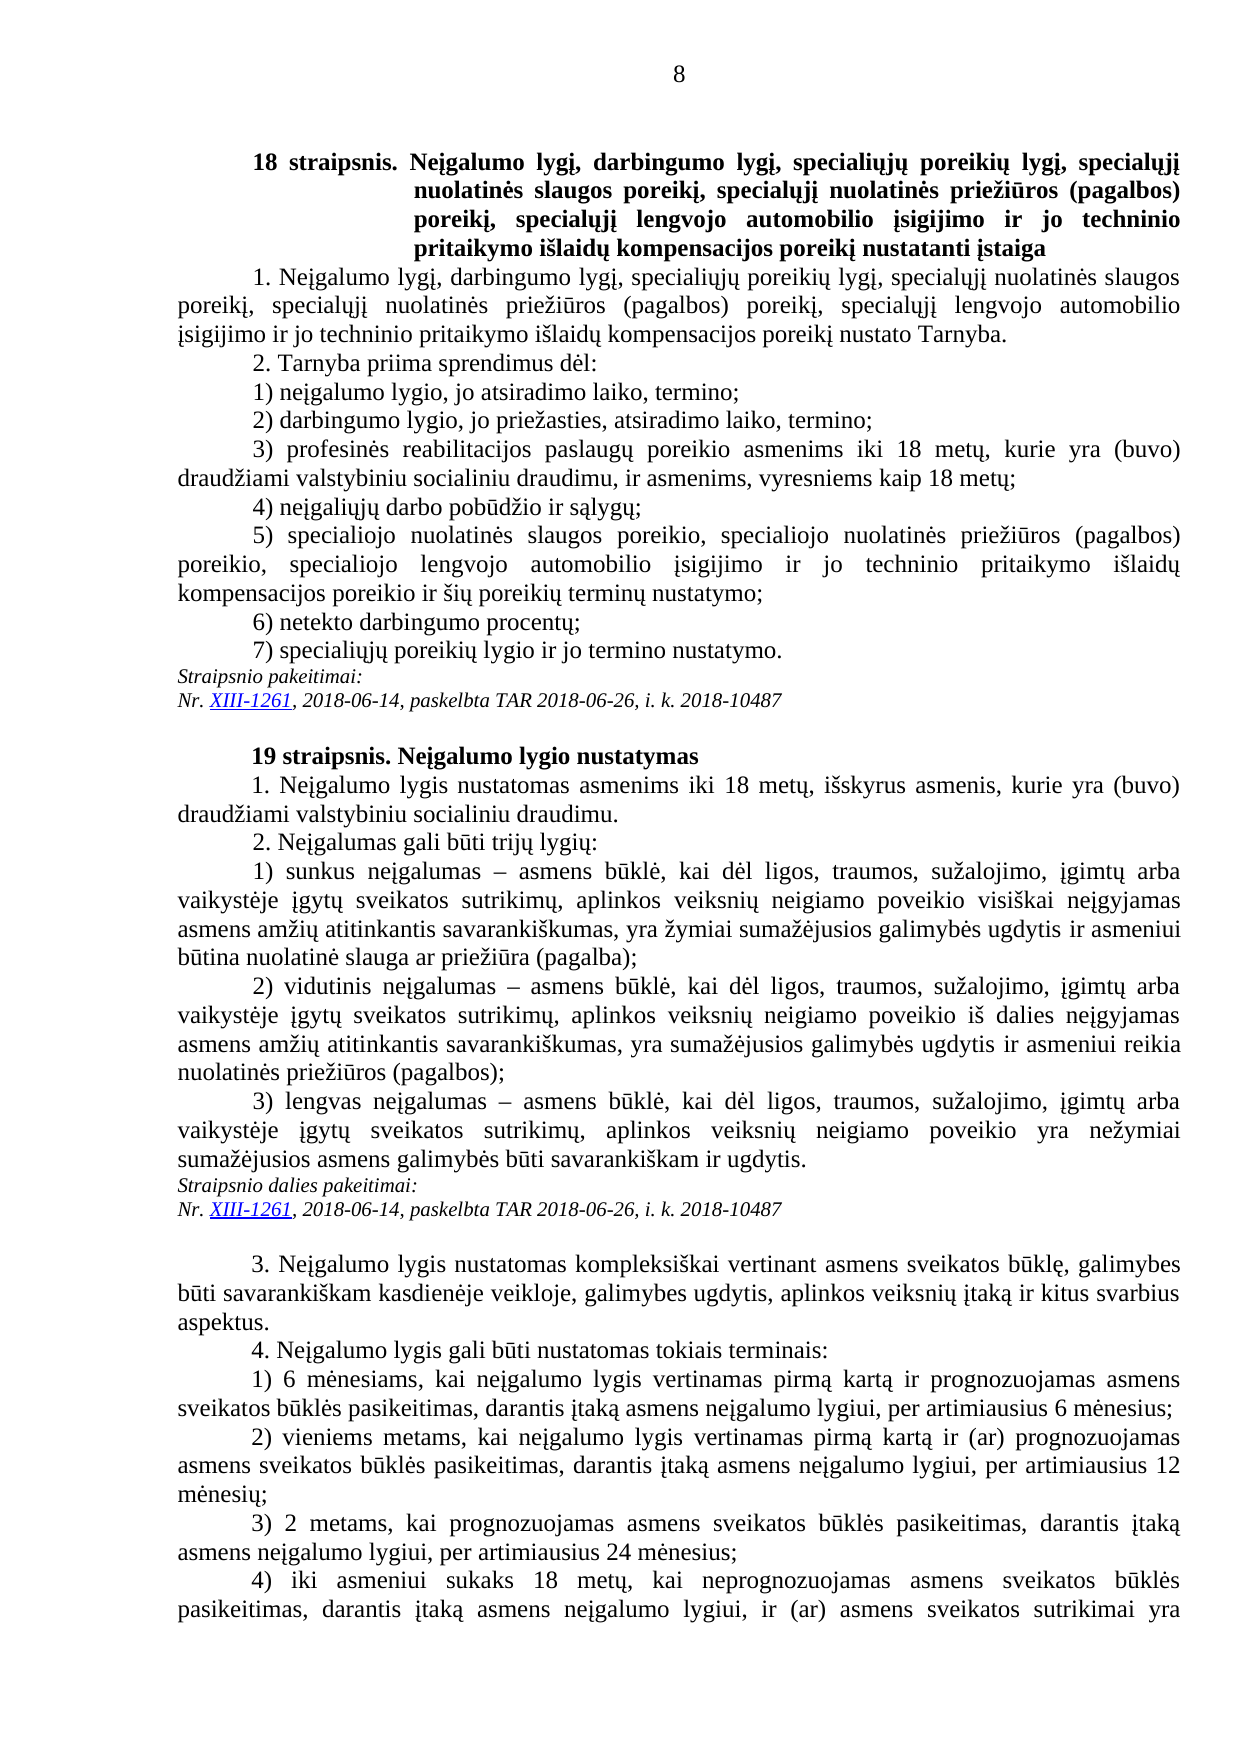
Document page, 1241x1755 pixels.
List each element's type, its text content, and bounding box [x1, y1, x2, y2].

text 7) specialiųjų poreikių lygio ir jo termino nustatymo. [177, 636, 1181, 664]
text 2) darbingumo lygio, jo priežasties, atsiradimo laiko, termino; [177, 406, 1181, 434]
text 2. Tarnyba priima sprendimus dėl: [177, 348, 1181, 377]
text 2) vieniems metams, kai neįgalumo lygis vertinamas pirmą kartą ir (ar) prognozuojamas asmens sveikatos būklės pasikeitimas, darantis įtaką asmens neįgalumo lygiui, per artimiausius 12 mėnesių; [177, 1422, 1181, 1508]
text 4. Neįgalumo lygis gali būti nustatomas tokiais terminais: [177, 1336, 1181, 1364]
text 1) 6 mėnesiams, kai neįgalumo lygis vertinamas pirmą kartą ir prognozuojamas asmens sveikatos būklės pasikeitimas, darantis įtaką asmens neįgalumo lygiui, per artimiausius 6 mėnesius; [177, 1364, 1181, 1422]
text 3) profesinės reabilitacijos paslaugų poreikio asmenims iki 18 metų, kurie yra (buvo) draudžiami valstybiniu socialiniu draudimu, ir asmenims, vyresniems kaip 18 metų; [177, 434, 1181, 492]
text 2. Neįgalumas gali būti trijų lygių: [177, 827, 1181, 856]
text Straipsnio dalies pakeitimai: [177, 1172, 1181, 1197]
text 1. Neįgalumo lygis nustatomas asmenims iki 18 metų, išskyrus asmenis, kurie yra (buvo) draudžiami valstybiniu socialiniu draudimu. [177, 770, 1181, 827]
text 5) specialiojo nuolatinės slaugos poreikio, specialiojo nuolatinės priežiūros (pagalbos) poreikio, specialiojo lengvojo automobilio įsigijimo ir jo techninio pritaikymo išlaidų kompensacijos poreikio ir šių poreikių terminų nustatymo; [177, 521, 1181, 607]
text 18 straipsnis. Neįgalumo lygį, darbingumo lygį, specialiųjų poreikių lygį, specialųjį nuolatinės slaugos poreikį, specialųjį nuolatinės priežiūros (pagalbos) poreikį, specialųjį lengvojo automobilio įsigijimo ir jo techninio pritaikymo išlaidų kompensacijos poreikį nustatanti įstaiga [252, 147, 1181, 262]
text 1. Neįgalumo lygį, darbingumo lygį, specialiųjų poreikių lygį, specialųjį nuolatinės slaugos poreikį, specialųjį nuolatinės priežiūros (pagalbos) poreikį, specialųjį lengvojo automobilio įsigijimo ir jo techninio pritaikymo išlaidų kompensacijos poreikį nustato Tarnyba. [177, 262, 1181, 348]
text 3) lengvas neįgalumas – asmens būklė, kai dėl ligos, traumos, sužalojimo, įgimtų arba vaikystėje įgytų sveikatos sutrikimų, aplinkos veiksnių neigiamo poveikio yra nežymiai sumažėjusios asmens galimybės būti savarankiškam ir ugdytis. [177, 1086, 1181, 1172]
text Nr. XIII-1261, 2018-06-14, paskelbta TAR 2018-06-26, i. k. 2018-10487 [177, 1197, 1181, 1221]
text 6) netekto darbingumo procentų; [177, 607, 1181, 636]
text 2) vidutinis neįgalumas – asmens būklė, kai dėl ligos, traumos, sužalojimo, įgimtų arba vaikystėje įgytų sveikatos sutrikimų, aplinkos veiksnių neigiamo poveikio iš dalies neįgyjamas asmens amžių atitinkantis savarankiškumas, yra sumažėjusios galimybės ugdytis ir asmeniui reikia nuolatinės priežiūros (pagalbos); [177, 971, 1181, 1086]
text 19 straipsnis. Neįgalumo lygio nustatymas [177, 741, 1181, 770]
text 4) iki asmeniui sukaks 18 metų, kai neprognozuojamas asmens sveikatos būklės pasikeitimas, darantis įtaką asmens neįgalumo lygiui, ir (ar) asmens sveikatos sutrikimai yra [177, 1566, 1181, 1623]
text Straipsnio pakeitimai: [177, 664, 1181, 688]
text 3. Neįgalumo lygis nustatomas kompleksiškai vertinant asmens sveikatos būklę, galimybes būti savarankiškam kasdienėje veikloje, galimybes ugdytis, aplinkos veiksnių įtaką ir kitus svarbius aspektus. [177, 1249, 1181, 1336]
text 3) 2 metams, kai prognozuojamas asmens sveikatos būklės pasikeitimas, darantis įtaką asmens neįgalumo lygiui, per artimiausius 24 mėnesius; [177, 1508, 1181, 1566]
text 4) neįgaliųjų darbo pobūdžio ir sąlygų; [177, 492, 1181, 521]
text Nr. XIII-1261, 2018-06-14, paskelbta TAR 2018-06-26, i. k. 2018-10487 [177, 688, 1181, 712]
text 1) sunkus neįgalumas – asmens būklė, kai dėl ligos, traumos, sužalojimo, įgimtų arba vaikystėje įgytų sveikatos sutrikimų, aplinkos veiksnių neigiamo poveikio visiškai neįgyjamas asmens amžių atitinkantis savarankiškumas, yra žymiai sumažėjusios galimybės ugdytis ir asmeniui būtina nuolatinė slauga ar priežiūra (pagalba); [177, 856, 1181, 971]
text 1) neįgalumo lygio, jo atsiradimo laiko, termino; [177, 377, 1181, 406]
